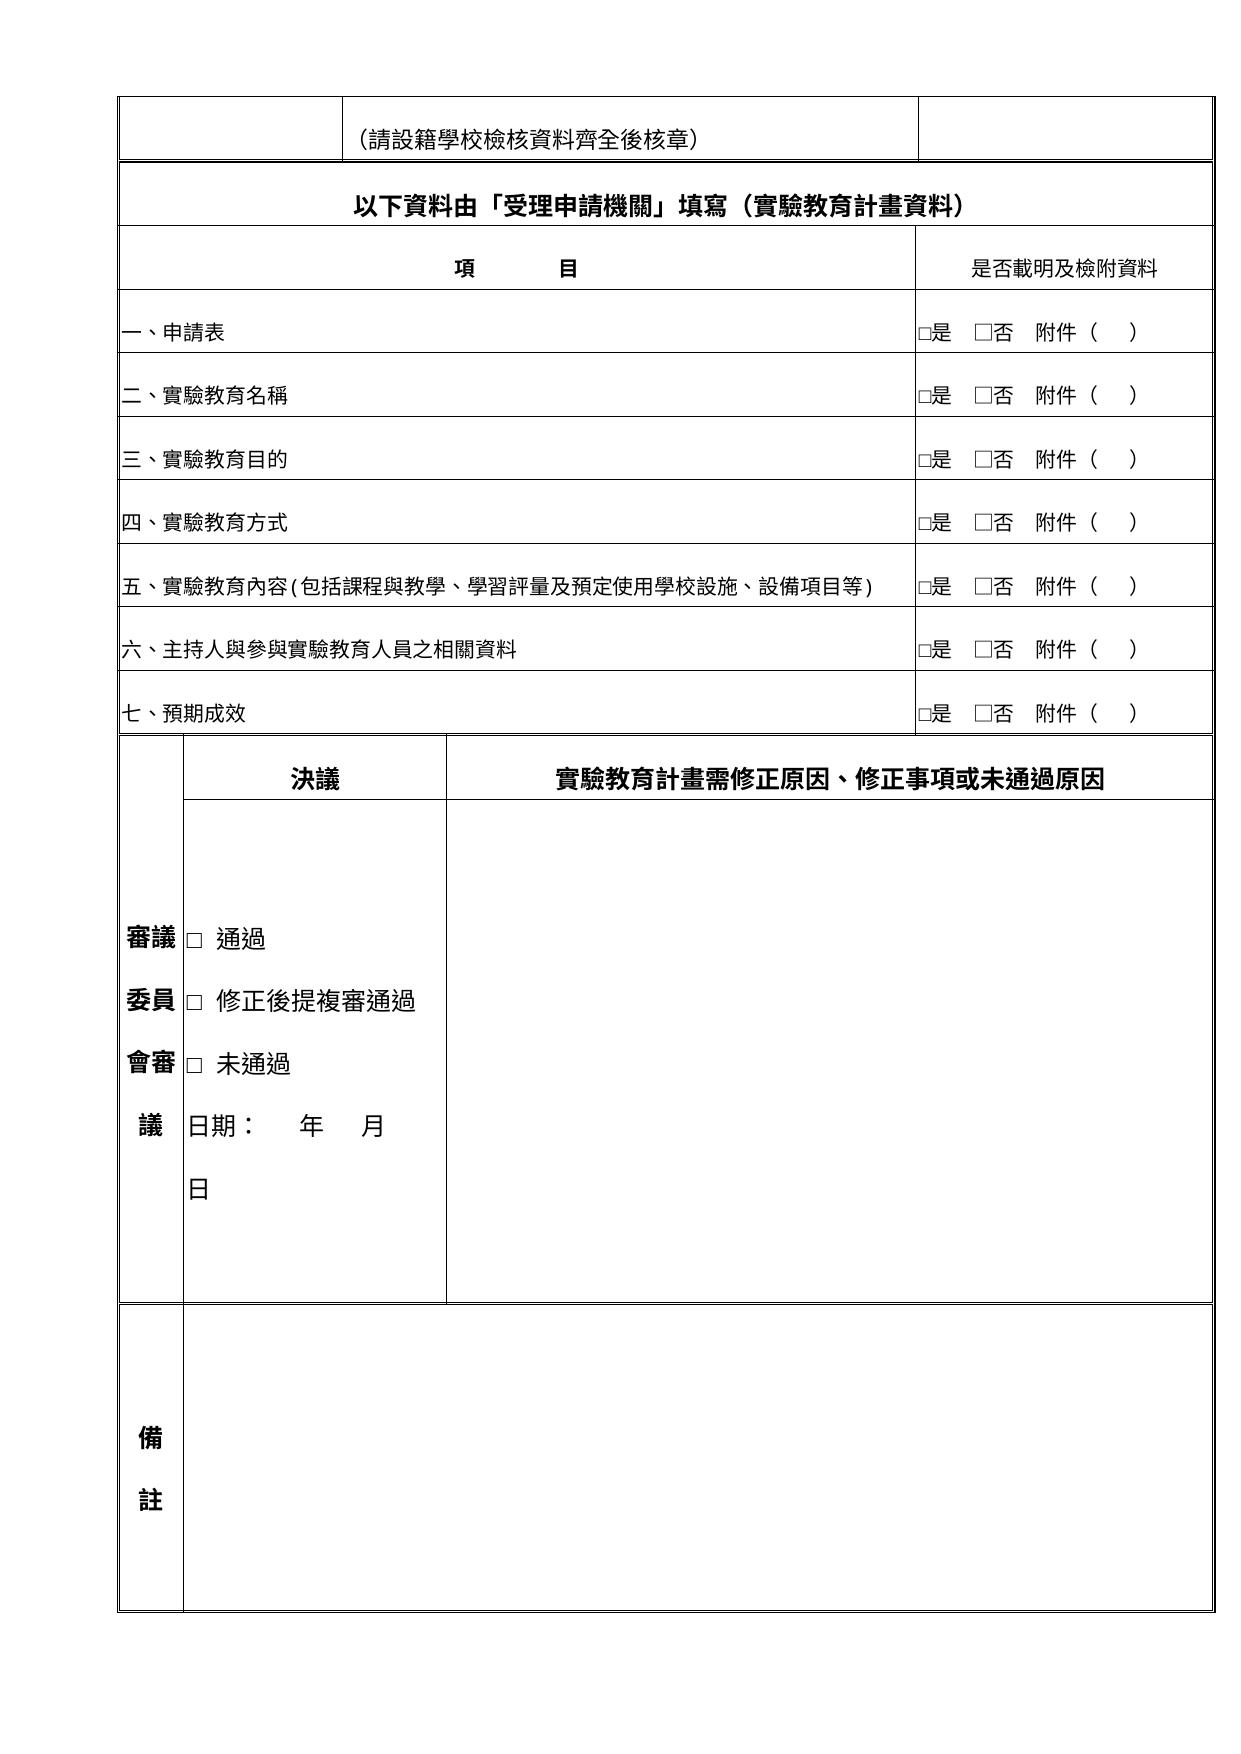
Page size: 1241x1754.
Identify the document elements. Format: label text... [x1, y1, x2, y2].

table_cell 四、實驗教育方式 [120, 480, 915, 543]
table_cell □是 □否 附件（ ） [916, 480, 1212, 543]
table_cell 是否載明及檢附資料 [916, 226, 1212, 288]
table_cell [447, 800, 1212, 1302]
table_cell 審議委員會審議 [120, 736, 183, 1302]
table_cell 五、實驗教育內容(包括課程與教學、學習評量及預定使用學校設施、設備項目等) [120, 544, 915, 606]
table_cell [184, 1305, 1212, 1609]
table_cell □是 □否 附件（ ） [916, 290, 1212, 352]
table_cell [919, 97, 1212, 159]
table_cell 三、實驗教育目的 [120, 417, 915, 479]
table_cell 備 註 [120, 1305, 183, 1609]
table_cell [120, 97, 342, 159]
table_cell 六、主持人與參與實驗教育人員之相關資料 [120, 607, 915, 670]
table_cell 以下資料由「受理申請機關」填寫（實驗教育計畫資料） [120, 163, 1212, 225]
table_cell □是 □否 附件（ ） [916, 607, 1212, 670]
table_cell 項 目 [120, 226, 915, 288]
table_cell □是 □否 附件（ ） [916, 671, 1212, 733]
table_cell 決議 [184, 736, 446, 799]
table_cell （請設籍學校檢核資料齊全後核章） [343, 97, 918, 159]
table_cell 實驗教育計畫需修正原因、修正事項或未通過原因 [447, 736, 1212, 799]
table_cell □ 通過 □ 修正後提複審通過 □ 未通過 日期： 年 月 日 [184, 800, 446, 1302]
table_cell □是 □否 附件（ ） [916, 417, 1212, 479]
table_cell □是 □否 附件（ ） [916, 353, 1212, 416]
table_cell 二、實驗教育名稱 [120, 353, 915, 416]
table_cell 七、預期成效 [120, 671, 915, 733]
table_cell □是 □否 附件（ ） [916, 544, 1212, 606]
table_cell 一、申請表 [120, 290, 915, 352]
